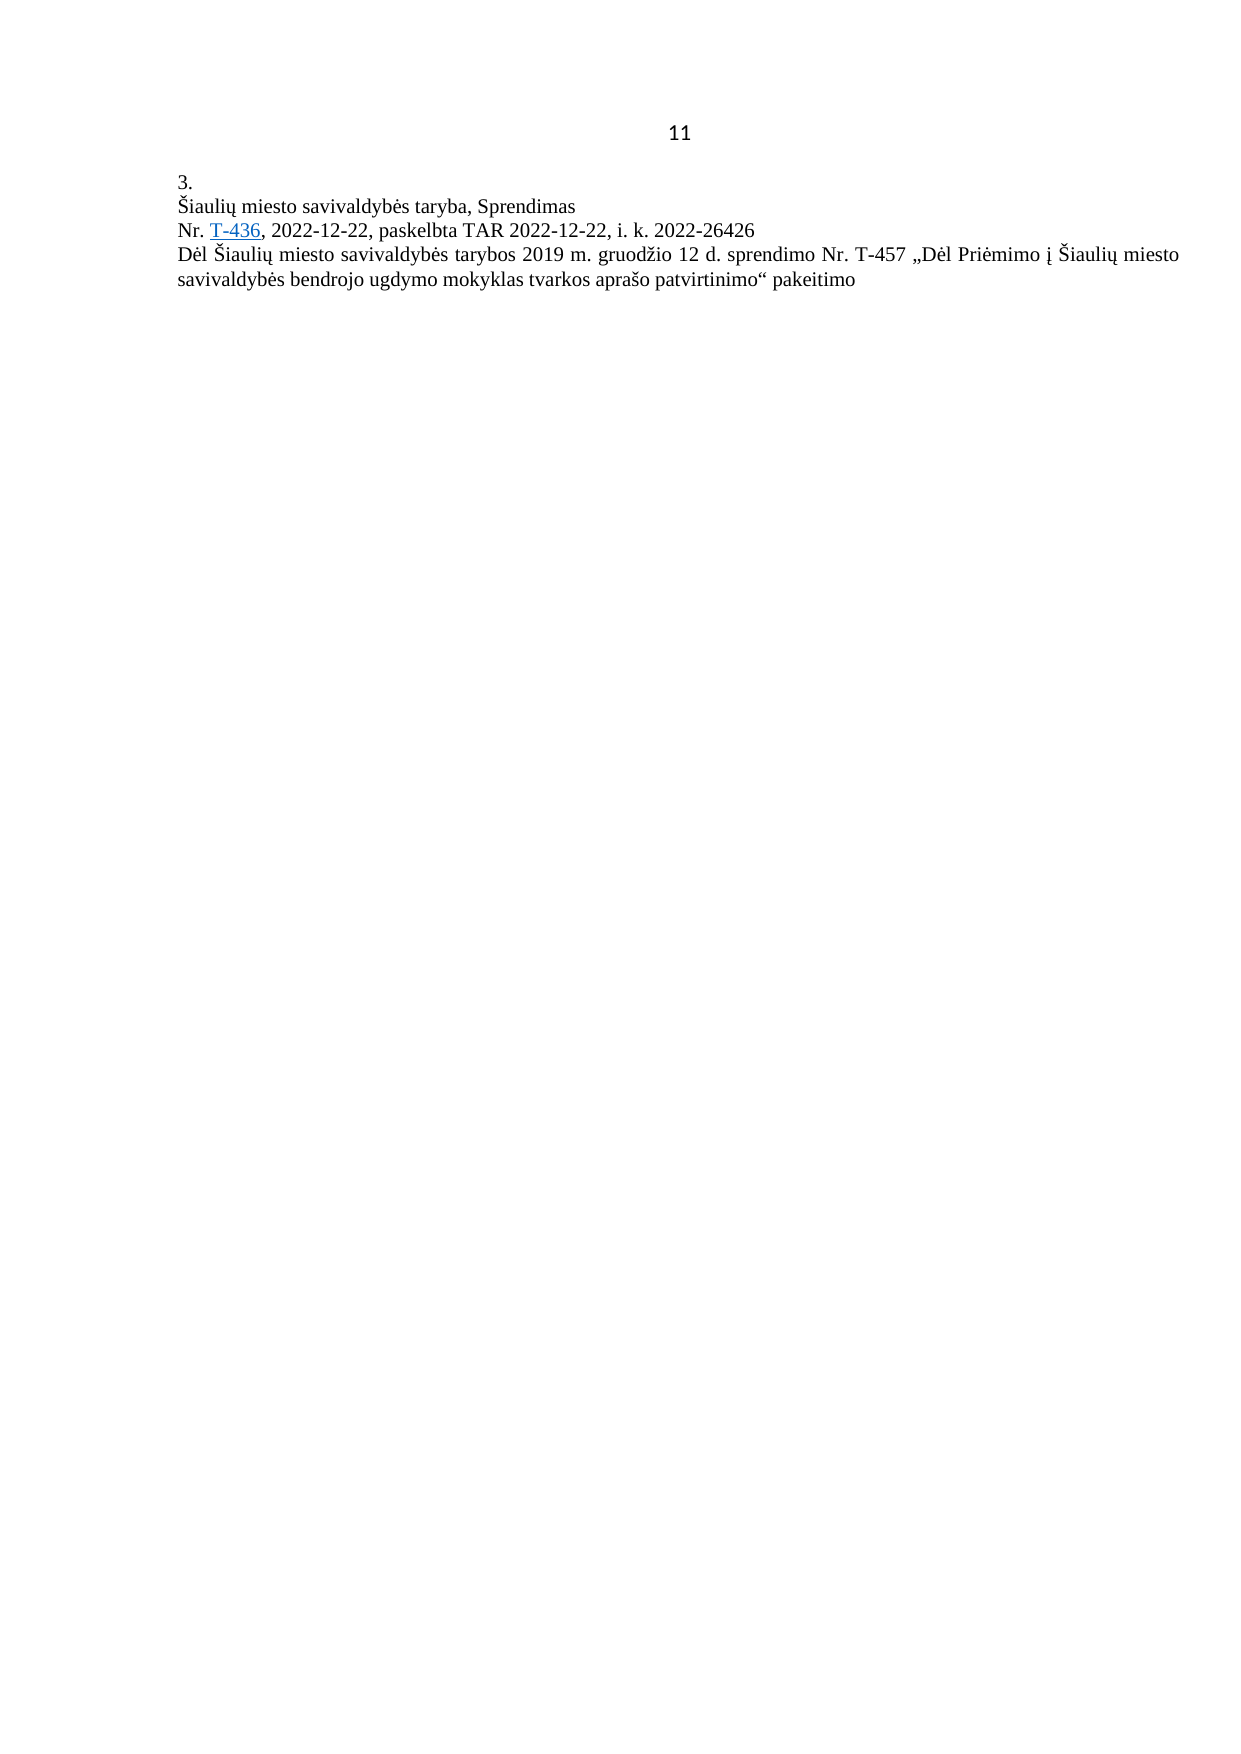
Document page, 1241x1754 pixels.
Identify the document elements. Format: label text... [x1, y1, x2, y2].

text Dėl Šiaulių miesto savivaldybės tarybos 2019 m. gruodžio 12 d. sprendimo Nr. T-457 „Dėl Priėmimo į Šiaulių miesto savivaldybės bendrojo ugdymo mokyklas tvarkos aprašo patvirtinimo“ pakeitimo [177, 242, 1181, 291]
text 3. [177, 170, 1181, 194]
text Šiaulių miesto savivaldybės taryba, Sprendimas [177, 194, 1181, 218]
text Nr. T-436, 2022-12-22, paskelbta TAR 2022-12-22, i. k. 2022-26426 [177, 218, 1181, 242]
